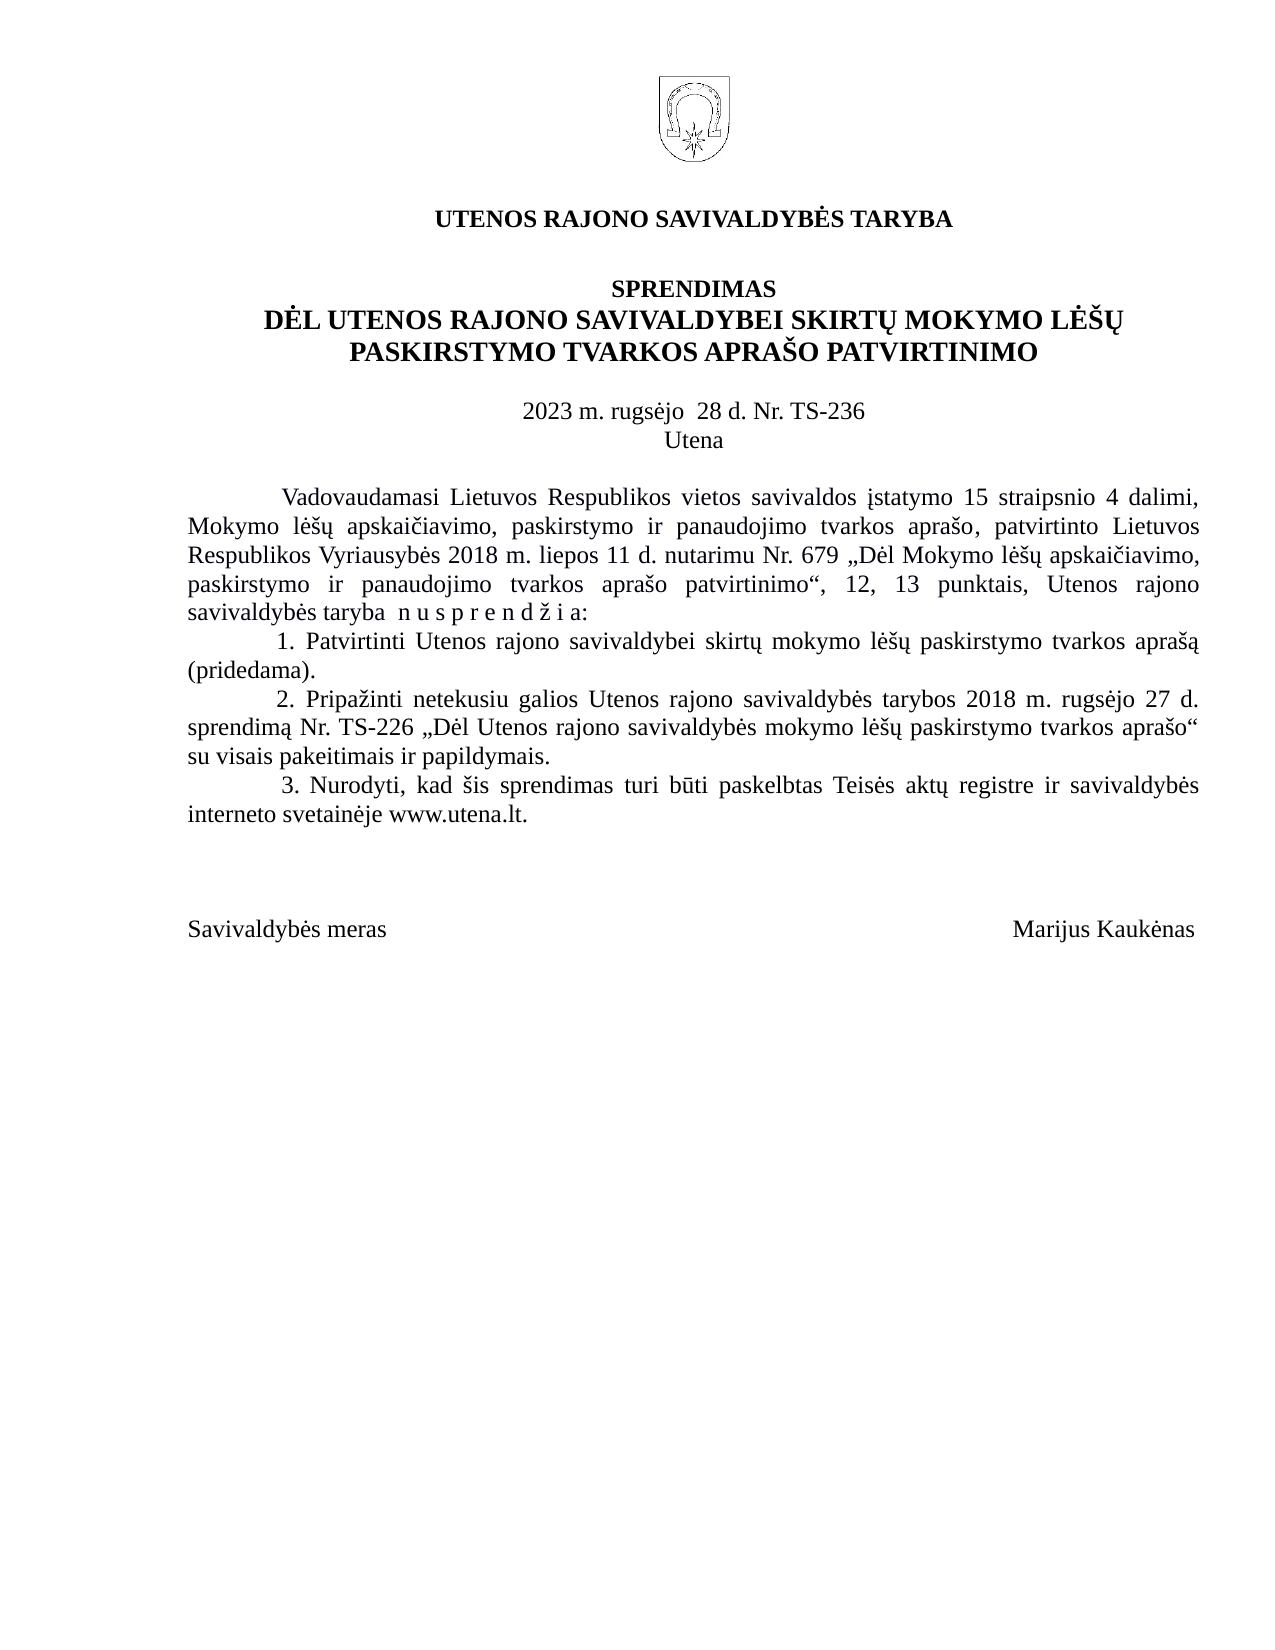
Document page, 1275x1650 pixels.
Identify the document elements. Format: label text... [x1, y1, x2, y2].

text UTENOS RAJONO SAVIVALDYBĖS TARYBA [187, 204, 1200, 233]
text 1. Patvirtinti Utenos rajono savivaldybei skirtų mokymo lėšų paskirstymo tvarkos aprašą (pridedama). [187, 626, 1200, 684]
text 2023 m. rugsėjo 28 d. Nr. TS-236 [187, 396, 1200, 425]
text DĖL UTENOS RAJONO SAVIVALDYBEI SKIRTŲ MOKYMO LĖŠŲ PASKIRSTYMO TVARKOS APRAŠO PATVIRTINIMO [187, 303, 1200, 367]
text Utena [187, 425, 1200, 454]
text 3. Nurodyti, kad šis sprendimas turi būti paskelbtas Teisės aktų registre ir savivaldybės interneto svetainėje www.utena.lt. [187, 770, 1200, 827]
text SPRENDIMAS [187, 274, 1200, 303]
text Vadovaudamasi Lietuvos Respublikos vietos savivaldos įstatymo 15 straipsnio 4 dalimi, Mokymo lėšų apskaičiavimo, paskirstymo ir panaudojimo tvarkos aprašo, patvirtinto Lietuvos Respublikos Vyriausybės 2018 m. liepos 11 d. nutarimu Nr. 679 „Dėl Mokymo lėšų apskaičiavimo, paskirstymo ir panaudojimo tvarkos aprašo patvirtinimo“, 12, 13 punktais, Utenos rajono savivaldybės taryba nusprendžia: [187, 482, 1200, 626]
text Savivaldybės meras Marijus Kaukėnas [187, 914, 1264, 942]
text 2. Pripažinti netekusiu galios Utenos rajono savivaldybės tarybos 2018 m. rugsėjo 27 d. sprendimą Nr. TS-226 „Dėl Utenos rajono savivaldybės mokymo lėšų paskirstymo tvarkos aprašo“ su visais pakeitimais ir papildymais. [187, 684, 1200, 770]
